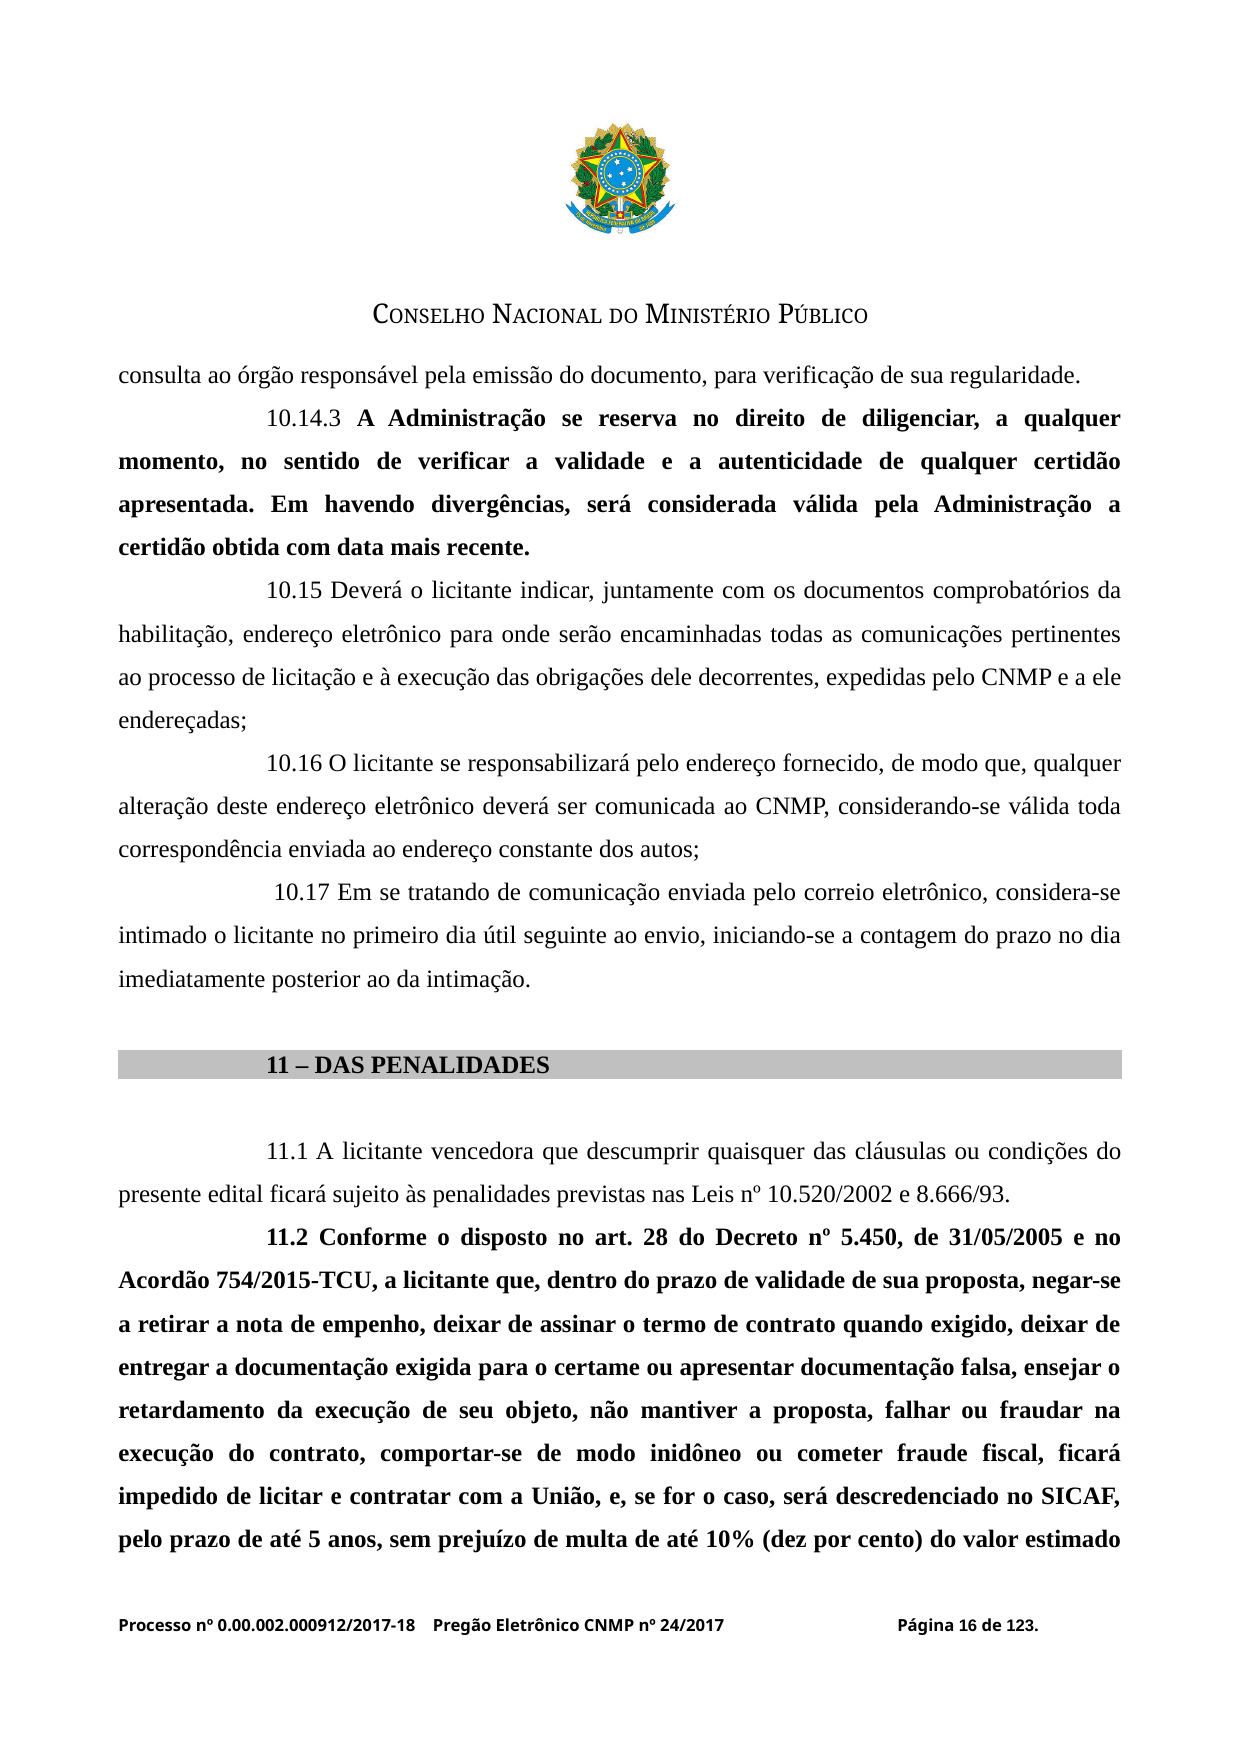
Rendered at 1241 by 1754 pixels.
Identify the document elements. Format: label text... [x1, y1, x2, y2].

text 11.2 Conforme o disposto no art. 28 do Decreto nº 5.450, de 31/05/2005 e no Acordão 754/2015-TCU, a licitante que, dentro do prazo de validade de sua proposta, negar-se a retirar a nota de empenho, deixar de assinar o termo de contrato quando exigido, deixar de entregar a documentação exigida para o certame ou apresentar documentação falsa, ensejar o retardamento da execução de seu objeto, não mantiver a proposta, falhar ou fraudar na execução do contrato, comportar-se de modo inidôneo ou cometer fraude fiscal, ficará impedido de licitar e contratar com a União, e, se for o caso, será descredenciado no SICAF, pelo prazo de até 5 anos, sem prejuízo de multa de até 10% (dez por cento) do valor estimado [118, 1222, 1122, 1553]
text 10.16 O licitante se responsabilizará pelo endereço fornecido, de modo que, qualquer alteração deste endereço eletrônico deverá ser comunicada ao CNMP, considerando-se válida toda correspondência enviada ao endereço constante dos autos; [118, 748, 1122, 863]
text 10.17 Em se tratando de comunicação enviada pelo correio eletrônico, considera-se intimado o licitante no primeiro dia útil seguinte ao envio, iniciando-se a contagem do prazo no dia imediatamente posterior ao da intimação. [118, 877, 1122, 992]
text 10.14.3 A Administração se reserva no direito de diligenciar, a qualquer momento, no sentido de verificar a validade e a autenticidade de qualquer certidão apresentada. Em havendo divergências, será considerada válida pela Administração a certidão obtida com data mais recente. [118, 403, 1122, 561]
text consulta ao órgão responsável pela emissão do documento, para verificação de sua regularidade. [118, 360, 1122, 389]
text 11.1 A licitante vencedora que descumprir quaisquer das cláusulas ou condições do presente edital ficará sujeito às penalidades previstas nas Leis nº 10.520/2002 e 8.666/93. [118, 1136, 1122, 1208]
text 10.15 Deverá o licitante indicar, juntamente com os documentos comprobatórios da habilitação, endereço eletrônico para onde serão encaminhadas todas as comunicações pertinentes ao processo de licitação e à execução das obrigações dele decorrentes, expedidas pelo CNMP e a ele endereçadas; [118, 576, 1122, 734]
text 11 – DAS PENALIDADES [118, 1050, 1122, 1079]
